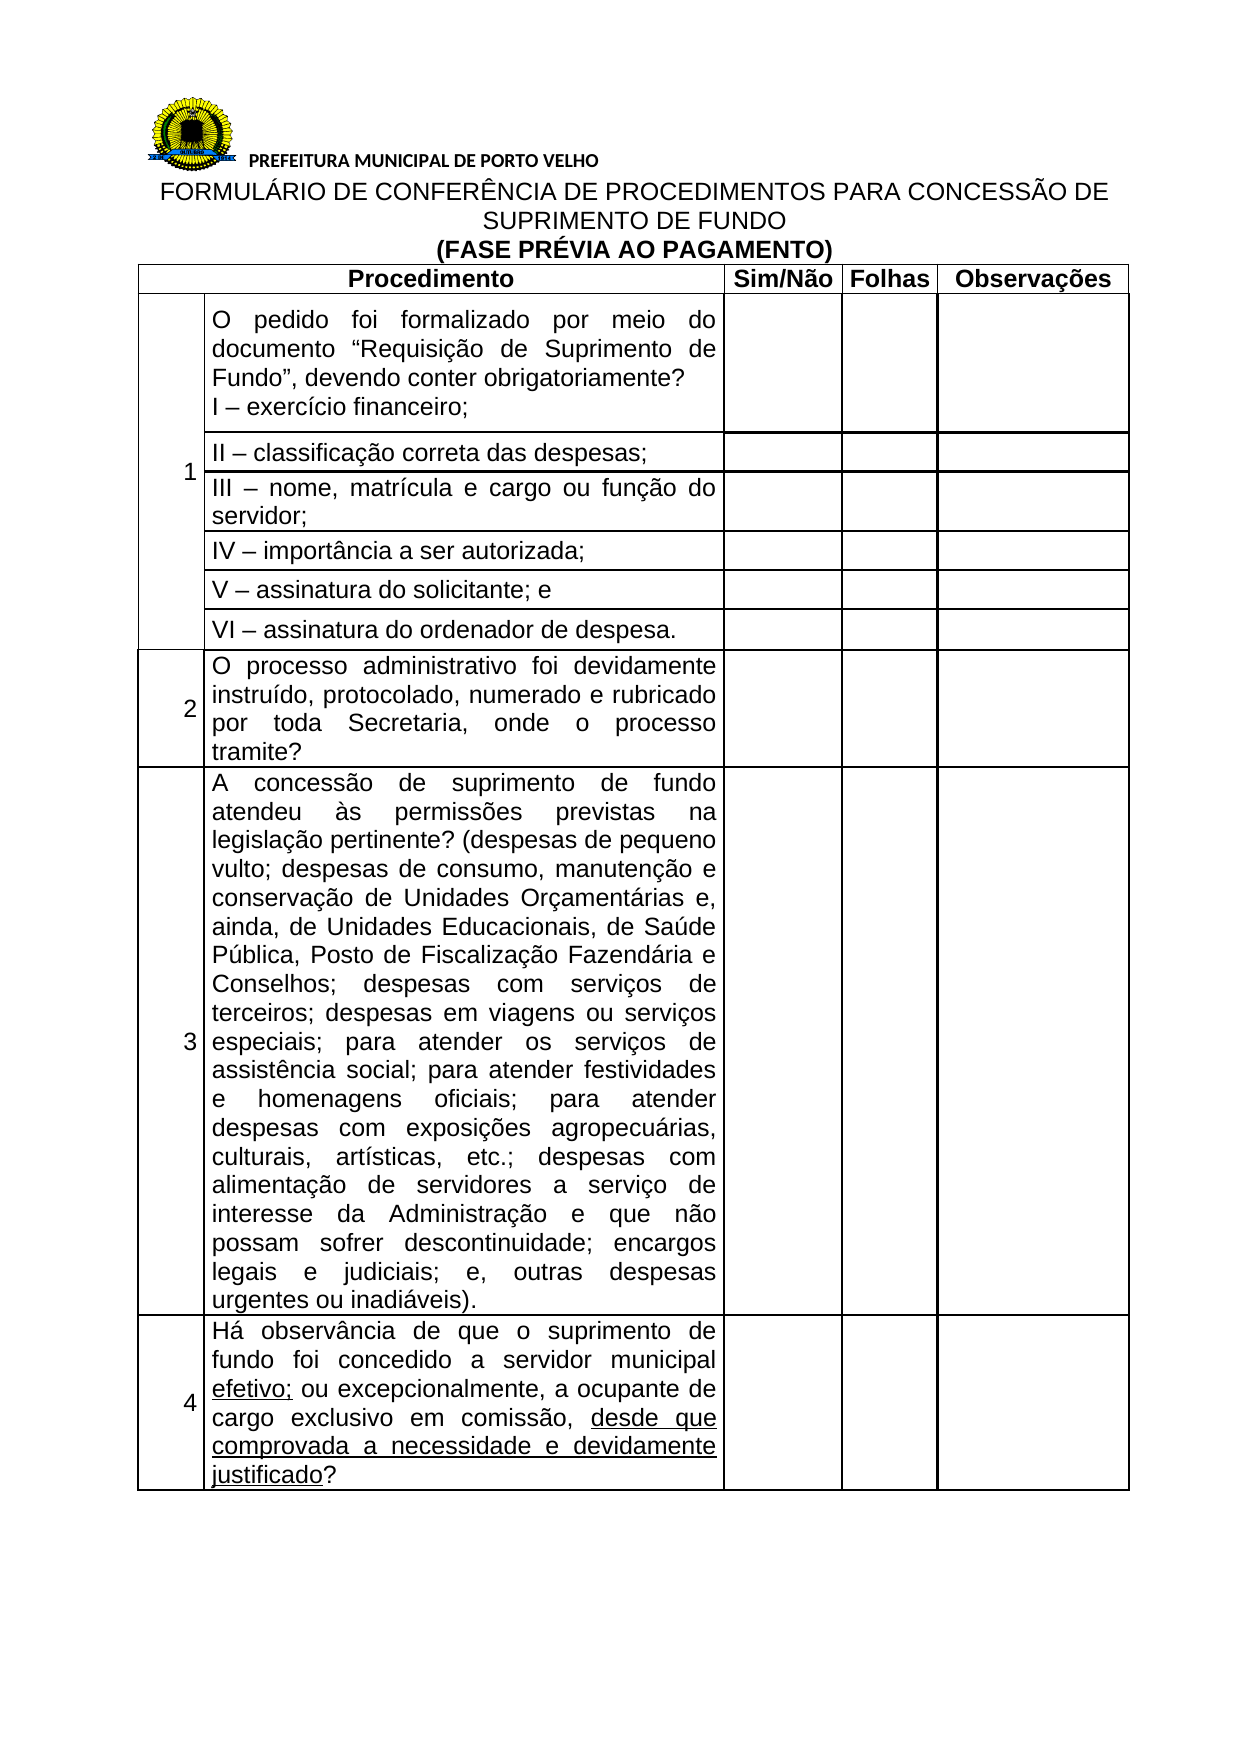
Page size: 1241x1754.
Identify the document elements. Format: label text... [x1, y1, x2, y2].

table_cell [843, 651, 936, 766]
table_cell [725, 294, 841, 431]
table_cell [843, 294, 936, 431]
table_cell [939, 1316, 1128, 1489]
table_cell [939, 532, 1128, 569]
table_cell O processo administrativo foi devidamente instruído, protocolado, numerado e rubricado por toda Secretaria, onde o processo tramite? [205, 651, 723, 766]
table_cell [725, 473, 841, 530]
table_cell [939, 768, 1128, 1314]
table_cell [725, 571, 841, 608]
table_cell [843, 532, 936, 569]
table_cell O pedido foi formalizado por meio do documento “Requisição de Suprimento de Fundo”, devendo conter obrigatoriamente? I – exercício financeiro; [205, 294, 723, 431]
table_cell [843, 473, 936, 530]
table_cell [939, 473, 1128, 530]
table_cell [939, 610, 1128, 649]
table_cell [939, 571, 1128, 608]
table_cell A concessão de suprimento de fundo atendeu às permissões previstas na legislação pertinente? (despesas de pequeno vulto; despesas de consumo, manutenção e conservação de Unidades Orçamentárias e, ainda, de Unidades Educacionais, de Saúde Pública, Posto de Fiscalização Fazendária e Conselhos; despesas com serviços de terceiros; despesas em viagens ou serviços especiais; para atender os serviços de assistência social; para atender festividades e homenagens oficiais; para atender despesas com exposições agropecuárias, culturais, artísticas, etc.; despesas com alimentação de servidores a serviço de interesse da Administração e que não possam sofrer descontinuidade; encargos legais e judiciais; e, outras despesas urgentes ou inadiáveis). [205, 768, 723, 1314]
table_header Folhas [843, 265, 937, 293]
table_cell [843, 1316, 936, 1489]
table_cell 3 [139, 768, 203, 1314]
table_cell [843, 434, 936, 470]
table_cell [725, 532, 841, 569]
table_cell 1 [139, 294, 204, 649]
table_cell [725, 768, 841, 1314]
table_header Observações [938, 265, 1128, 293]
table_cell [725, 434, 841, 470]
text (FASE PRÉVIA AO PAGAMENTO) [132, 235, 1137, 263]
table_header Procedimento [139, 265, 724, 293]
table_cell Há observância de que o suprimento de fundo foi concedido a servidor municipal efetivo; ou excepcionalmente, a ocupante de cargo exclusivo em comissão, desde que comprovada a necessidade e devidamente justificado? [205, 1316, 723, 1489]
table_cell [939, 434, 1128, 470]
table_cell V – assinatura do solicitante; e [205, 571, 723, 608]
table_cell [939, 294, 1128, 431]
table_cell [939, 651, 1128, 766]
table_cell [843, 571, 936, 608]
table_cell 4 [139, 1316, 203, 1489]
table_cell 2 [139, 650, 203, 766]
table_cell [725, 610, 841, 649]
table_cell VI – assinatura do ordenador de despesa. [205, 610, 723, 649]
table_cell II – classificação correta das despesas; [205, 433, 723, 470]
table_cell [725, 651, 841, 766]
table_cell IV – importância a ser autorizada; [205, 532, 723, 569]
table_header Sim/Não [725, 265, 842, 293]
table_cell [843, 768, 936, 1314]
table_cell III – nome, matrícula e cargo ou função do servidor; [205, 473, 723, 530]
table_cell [843, 610, 936, 649]
text FORMULÁRIO DE CONFERÊNCIA DE PROCEDIMENTOS PARA CONCESSÃO DE SUPRIMENTO DE FUNDO [132, 177, 1137, 235]
table_cell [725, 1316, 841, 1489]
